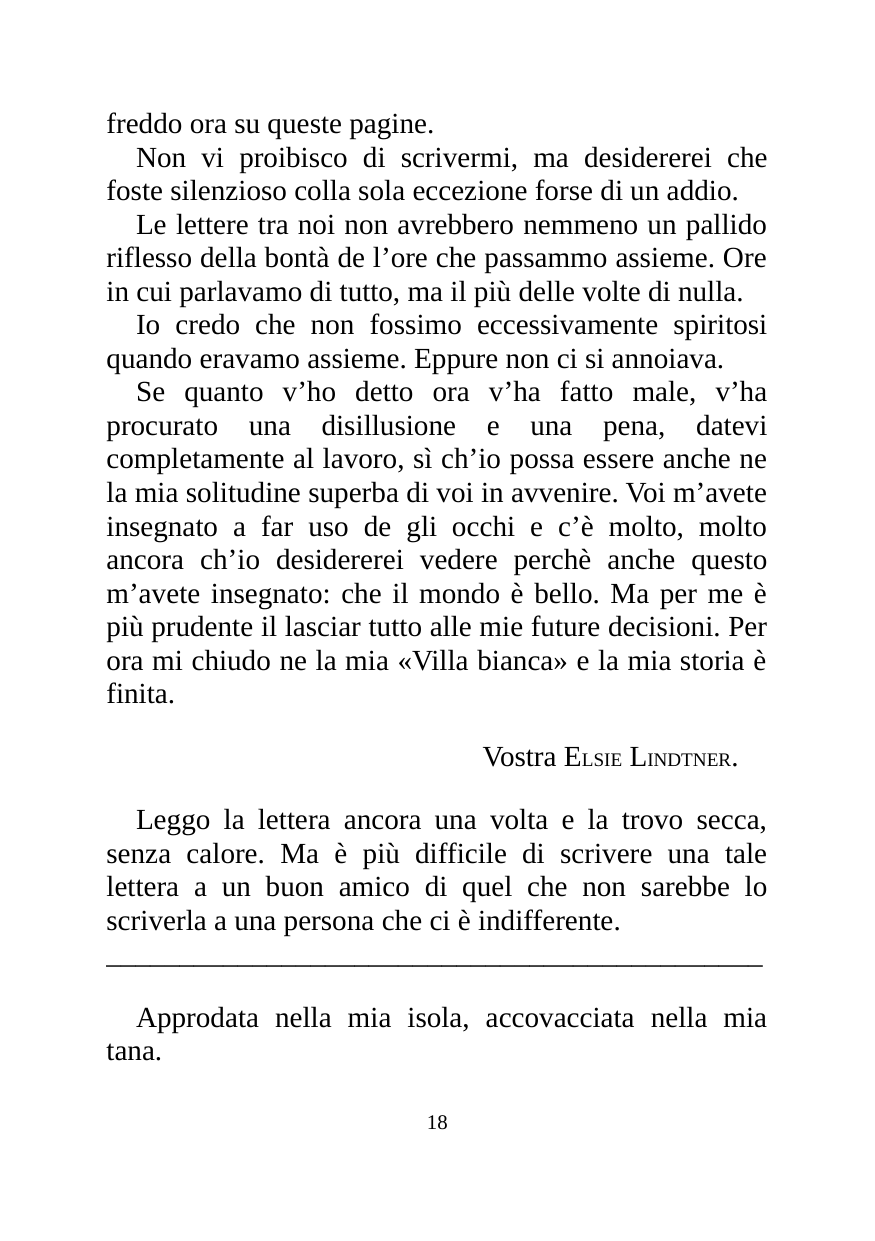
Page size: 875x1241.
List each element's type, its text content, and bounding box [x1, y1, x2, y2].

text Leggo la lettera ancora una volta e la trovo secca, senza calore. Ma è più difficile di scrivere una tale lettera a un buon amico di quel che non sarebbe lo scriverla a una persona che ci è indifferente. [106, 802, 768, 937]
text _____________________________________________ [106, 937, 768, 970]
text Io credo che non fossimo eccessivamente spiritosi quando eravamo assieme. Eppure non ci si annoiava. [106, 307, 768, 374]
text Le lettere tra noi non avrebbero nemmeno un pallido riflesso della bontà de l’ore che passammo assieme. Ore in cui parlavamo di tutto, ma il più delle volte di nulla. [106, 207, 768, 307]
text Approdata nella mia isola, accovacciata nella mia tana. [106, 1000, 768, 1067]
text Vostra Elsie Lindtner. [106, 739, 738, 773]
text freddo ora su queste pagine. [106, 106, 768, 140]
text Non vi proibisco di scrivermi, ma desidererei che foste silenzioso colla sola eccezione forse di un addio. [106, 140, 768, 207]
text Se quanto v’ho detto ora v’ha fatto male, v’ha procurato una disillusione e una pena, datevi completamente al lavoro, sì ch’io possa essere anche ne la mia solitudine superba di voi in avvenire. Voi m’avete insegnato a far uso de gli occhi e c’è molto, molto ancora ch’io desidererei vedere perchè anche questo m’avete insegnato: che il mondo è bello. Ma per me è più prudente il lasciar tutto alle mie future decisioni. Per ora mi chiudo ne la mia «Villa bianca» e la mia storia è finita. [106, 374, 768, 710]
